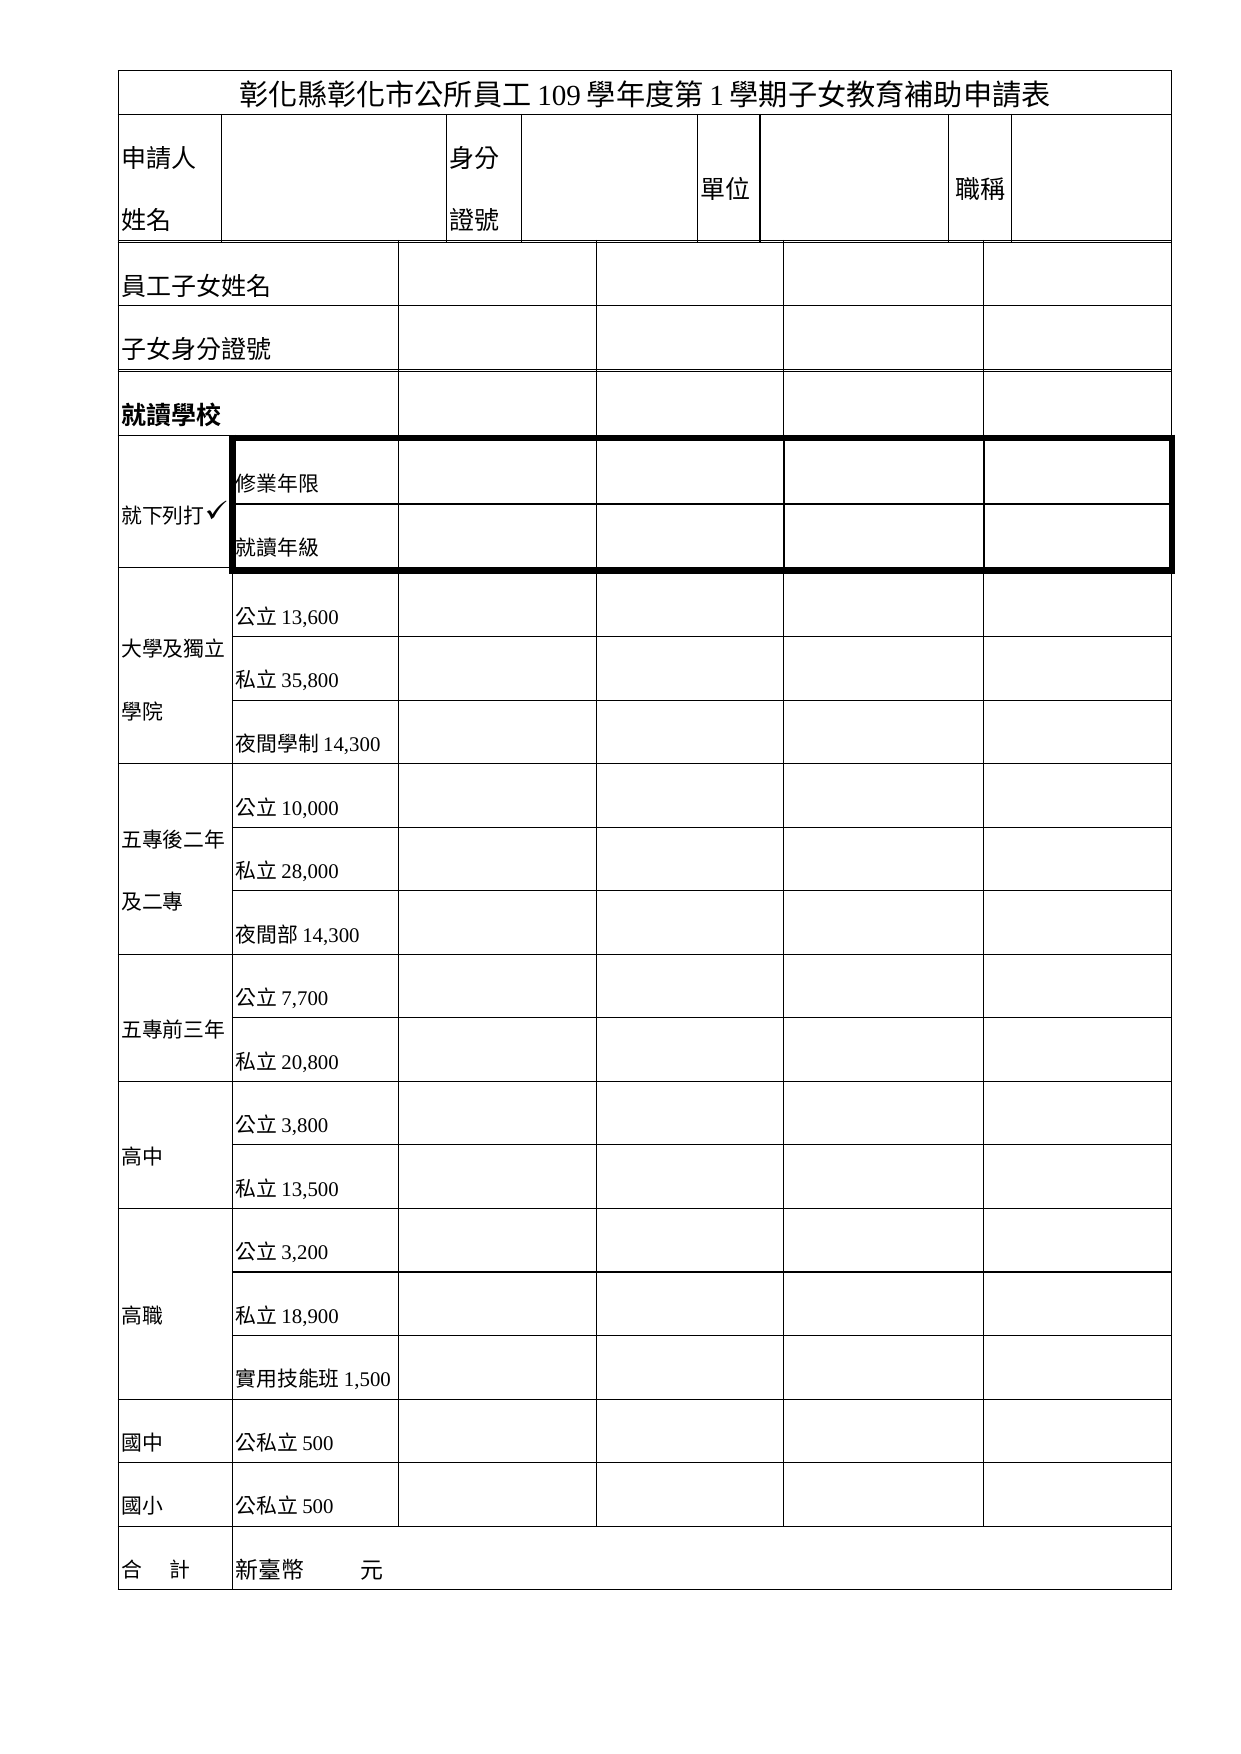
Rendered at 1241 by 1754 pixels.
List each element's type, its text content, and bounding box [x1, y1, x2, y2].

table_cell [597, 372, 783, 434]
table_cell 五專後二年及二專 [119, 764, 232, 954]
table_cell [597, 243, 783, 305]
table_cell 高中 [119, 1082, 232, 1208]
table_cell [784, 828, 983, 890]
table_cell 公立7,700 [233, 955, 398, 1017]
table_cell [399, 955, 596, 1017]
table_cell 高職 [119, 1209, 232, 1398]
table_cell [784, 1463, 983, 1526]
table_cell [597, 1273, 783, 1335]
table_cell [399, 243, 596, 305]
table_cell 私立18,900 [233, 1273, 398, 1335]
table_cell [399, 372, 596, 434]
table_cell [984, 1336, 1171, 1398]
table_cell [597, 1463, 783, 1526]
table_cell [984, 828, 1171, 890]
table_cell [784, 637, 983, 699]
table_cell 合 計 [119, 1527, 232, 1589]
table_cell [784, 243, 983, 305]
table_cell [784, 1018, 983, 1081]
table_cell 公私立500 [233, 1400, 398, 1462]
table_cell 實用技能班1,500 [233, 1336, 398, 1398]
table_cell 公立13,600 [233, 574, 398, 636]
table_cell 公立3,800 [233, 1082, 398, 1144]
table_cell [399, 701, 596, 763]
table_cell [985, 441, 1169, 503]
table_cell [399, 764, 596, 827]
table_cell [984, 1273, 1171, 1335]
table_cell 就讀年級 [236, 505, 398, 567]
table_cell [784, 574, 983, 636]
table_cell 公立3,200 [233, 1209, 398, 1271]
table_cell [984, 1209, 1171, 1271]
table_cell [399, 306, 596, 369]
table_cell [399, 1273, 596, 1335]
table_cell [784, 1400, 983, 1462]
table_cell 夜間學制14,300 [233, 701, 398, 763]
table_cell [597, 441, 783, 503]
table_cell [784, 764, 983, 827]
table_cell [597, 637, 783, 699]
table_cell [597, 574, 783, 636]
table_cell [399, 441, 596, 503]
table_cell 私立20,800 [233, 1018, 398, 1081]
table_cell [984, 1018, 1171, 1081]
table_cell [984, 891, 1171, 954]
table_cell [597, 764, 783, 827]
table_cell [399, 1463, 596, 1526]
table_cell [597, 1209, 783, 1271]
table_cell [399, 1082, 596, 1144]
table_cell [399, 505, 596, 567]
table_cell [597, 1018, 783, 1081]
table_cell [399, 1336, 596, 1398]
table_cell [522, 115, 697, 240]
table_cell 私立28,000 [233, 828, 398, 890]
table_cell [784, 1336, 983, 1398]
table_cell [784, 372, 983, 434]
table_cell [597, 1082, 783, 1144]
table_cell 就讀學校 [119, 372, 398, 434]
table_cell [984, 372, 1171, 434]
table_cell [784, 701, 983, 763]
table_cell [984, 1145, 1171, 1208]
table_cell [399, 1209, 596, 1271]
table_cell 夜間部14,300 [233, 891, 398, 954]
table_cell [597, 701, 783, 763]
table_cell [984, 637, 1171, 699]
table_cell 公立10,000 [233, 764, 398, 827]
table_cell [785, 441, 983, 503]
table_cell [984, 1463, 1171, 1526]
table_header 彰化縣彰化市公所員工109學年度第1學期子女教育補助申請表 [119, 71, 1171, 114]
table_cell [597, 1336, 783, 1398]
table_cell [597, 955, 783, 1017]
table_cell [784, 1082, 983, 1144]
table_cell [984, 955, 1171, 1017]
table_cell [222, 115, 446, 240]
table_cell 新臺幣 元 [233, 1527, 1171, 1589]
table_cell [597, 306, 783, 369]
table_cell 私立13,500 [233, 1145, 398, 1208]
table_cell [597, 505, 783, 567]
table_cell 公私立500 [233, 1463, 398, 1526]
table_cell [399, 1400, 596, 1462]
table_cell [399, 1145, 596, 1208]
table_cell [399, 828, 596, 890]
table_cell [399, 1018, 596, 1081]
table_cell [399, 891, 596, 954]
table_cell [597, 1400, 783, 1462]
table_cell 就下列打 [119, 436, 229, 567]
table_cell 單位 [698, 115, 759, 240]
table_cell [984, 306, 1171, 369]
table_cell [1012, 115, 1171, 240]
table_cell 大學及獨立學院 [119, 568, 232, 763]
table_cell [984, 574, 1171, 636]
table_cell [597, 891, 783, 954]
table_cell 子女身分證號 [119, 306, 398, 369]
table_cell [984, 1400, 1171, 1462]
table_cell [784, 891, 983, 954]
table_cell [784, 955, 983, 1017]
table_cell [597, 1145, 783, 1208]
table_cell 員工子女姓名 [119, 243, 398, 305]
table_cell 國中 [119, 1400, 232, 1462]
table_cell 私立35,800 [233, 637, 398, 699]
table_cell 國小 [119, 1463, 232, 1526]
table_cell [784, 1273, 983, 1335]
table_cell [984, 764, 1171, 827]
table_cell 身分證號 [447, 115, 521, 240]
table_cell [784, 306, 983, 369]
table_cell [784, 1209, 983, 1271]
table_cell 申請人姓名 [119, 115, 221, 240]
table_cell [785, 505, 983, 567]
table_cell 職稱 [949, 115, 1011, 240]
table_cell [984, 243, 1171, 305]
table_cell [399, 637, 596, 699]
table_cell [761, 115, 948, 240]
table_cell [399, 574, 596, 636]
table_cell 修業年限 [236, 441, 398, 503]
table_cell [784, 1145, 983, 1208]
table_cell [984, 701, 1171, 763]
table_cell 五專前三年 [119, 955, 232, 1081]
table_cell [597, 828, 783, 890]
table_cell [985, 505, 1169, 567]
table_cell [984, 1082, 1171, 1144]
